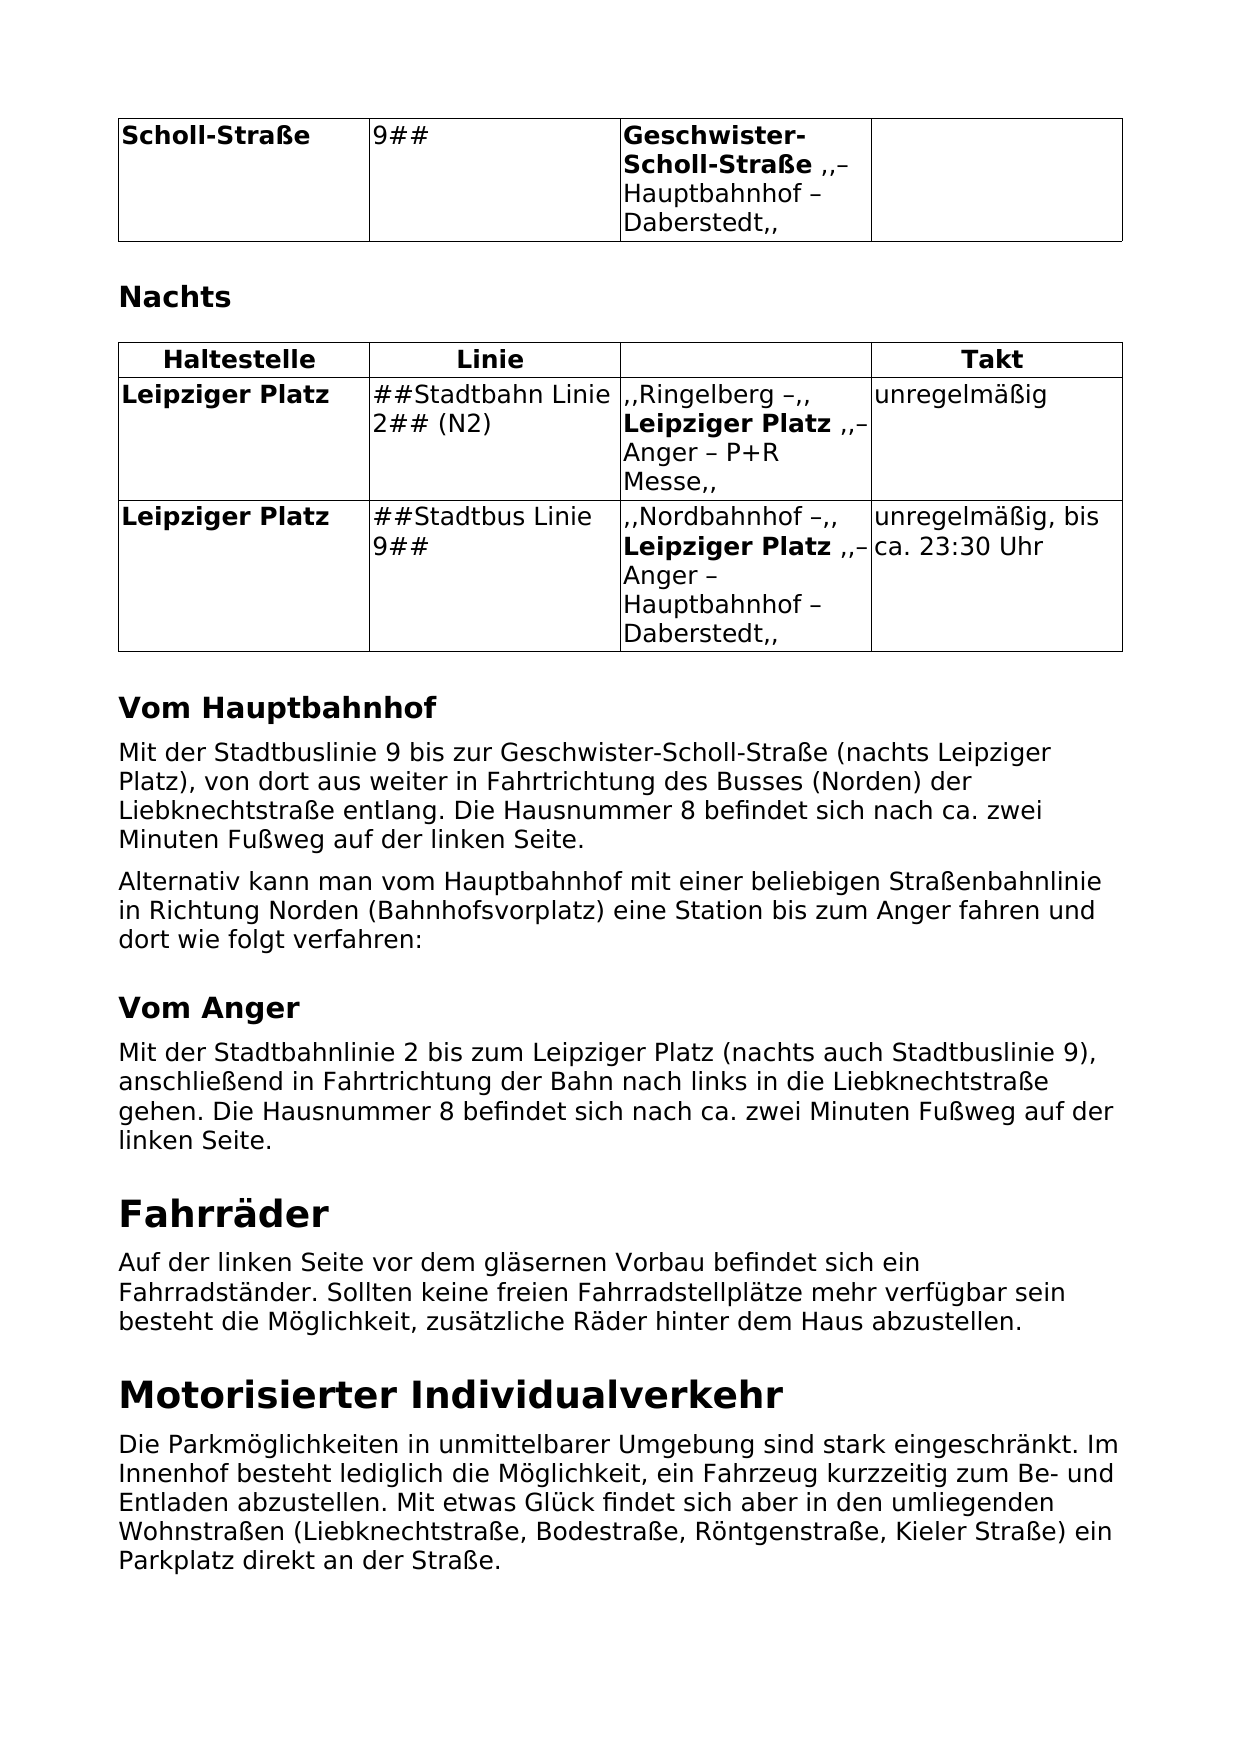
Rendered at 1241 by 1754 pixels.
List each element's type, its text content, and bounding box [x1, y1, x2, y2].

subtitle Fahrräder [118, 1192, 1122, 1236]
table_cell Geschwister-Scholl-Straße ,,– Hauptbahnhof – Daberstedt,, [621, 119, 871, 241]
table_cell 9## [370, 119, 620, 241]
text Auf der linken Seite vor dem gläsernen Vorbau befindet sich ein Fahrradständer. Sollten keine freien Fahrradstellplätze mehr verfügbar sein besteht die Möglichkeit, zusätzliche Räder hinter dem Haus abzustellen. [118, 1249, 1122, 1336]
table_cell Leipziger Platz [119, 378, 369, 499]
text Mit der Stadtbahnlinie 2 bis zum Leipziger Platz (nachts auch Stadtbuslinie 9), anschließend in Fahrtrichtung der Bahn nach links in die Liebknechtstraße gehen. Die Hausnummer 8 befindet sich nach ca. zwei Minuten Fußweg auf der linken Seite. [118, 1038, 1122, 1155]
table_header Takt [872, 343, 1122, 377]
text Die Parkmöglichkeiten in unmittelbarer Umgebung sind stark eingeschränkt. Im Innenhof besteht lediglich die Möglichkeit, ein Fahrzeug kurzzeitig zum Be- und Entladen abzustellen. Mit etwas Glück findet sich aber in den umliegenden Wohnstraßen (Liebknechtstraße, Bodestraße, Röntgenstraße, Kieler Straße) ein Parkplatz direkt an der Straße. [118, 1430, 1122, 1576]
subtitle Vom Hauptbahnhof [118, 691, 1122, 725]
subtitle Motorisierter Individualverkehr [118, 1374, 1122, 1417]
table_header Linie [370, 343, 620, 377]
table_cell ##Stadtbus Linie 9## [370, 501, 620, 651]
table_cell [872, 119, 1122, 241]
table_header Haltestelle [119, 343, 369, 377]
text Alternativ kann man vom Hauptbahnhof mit einer beliebigen Straßenbahnlinie in Richtung Norden (Bahnhofsvorplatz) eine Station bis zum Anger fahren und dort wie folgt verfahren: [118, 867, 1122, 954]
table_cell ##Stadtbahn Linie 2## (N2) [370, 378, 620, 499]
table_cell ,,Ringelberg –,, Leipziger Platz ,,– Anger – P+R Messe,, [621, 378, 871, 499]
subtitle Nachts [118, 281, 1122, 314]
table_header [621, 343, 871, 377]
table_cell Leipziger Platz [119, 501, 369, 651]
subtitle Vom Anger [118, 992, 1122, 1026]
table_cell Scholl-Straße [119, 119, 369, 241]
table_cell unregelmäßig [872, 378, 1122, 499]
text Mit der Stadtbuslinie 9 bis zur Geschwister-Scholl-Straße (nachts Leipziger Platz), von dort aus weiter in Fahrtrichtung des Busses (Norden) der Liebknechtstraße entlang. Die Hausnummer 8 befindet sich nach ca. zwei Minuten Fußweg auf der linken Seite. [118, 738, 1122, 854]
table_cell ,,Nordbahnhof –,, Leipziger Platz ,,– Anger – Hauptbahnhof – Daberstedt,, [621, 501, 871, 651]
table_cell unregelmäßig, bis ca. 23:30 Uhr [872, 501, 1122, 651]
